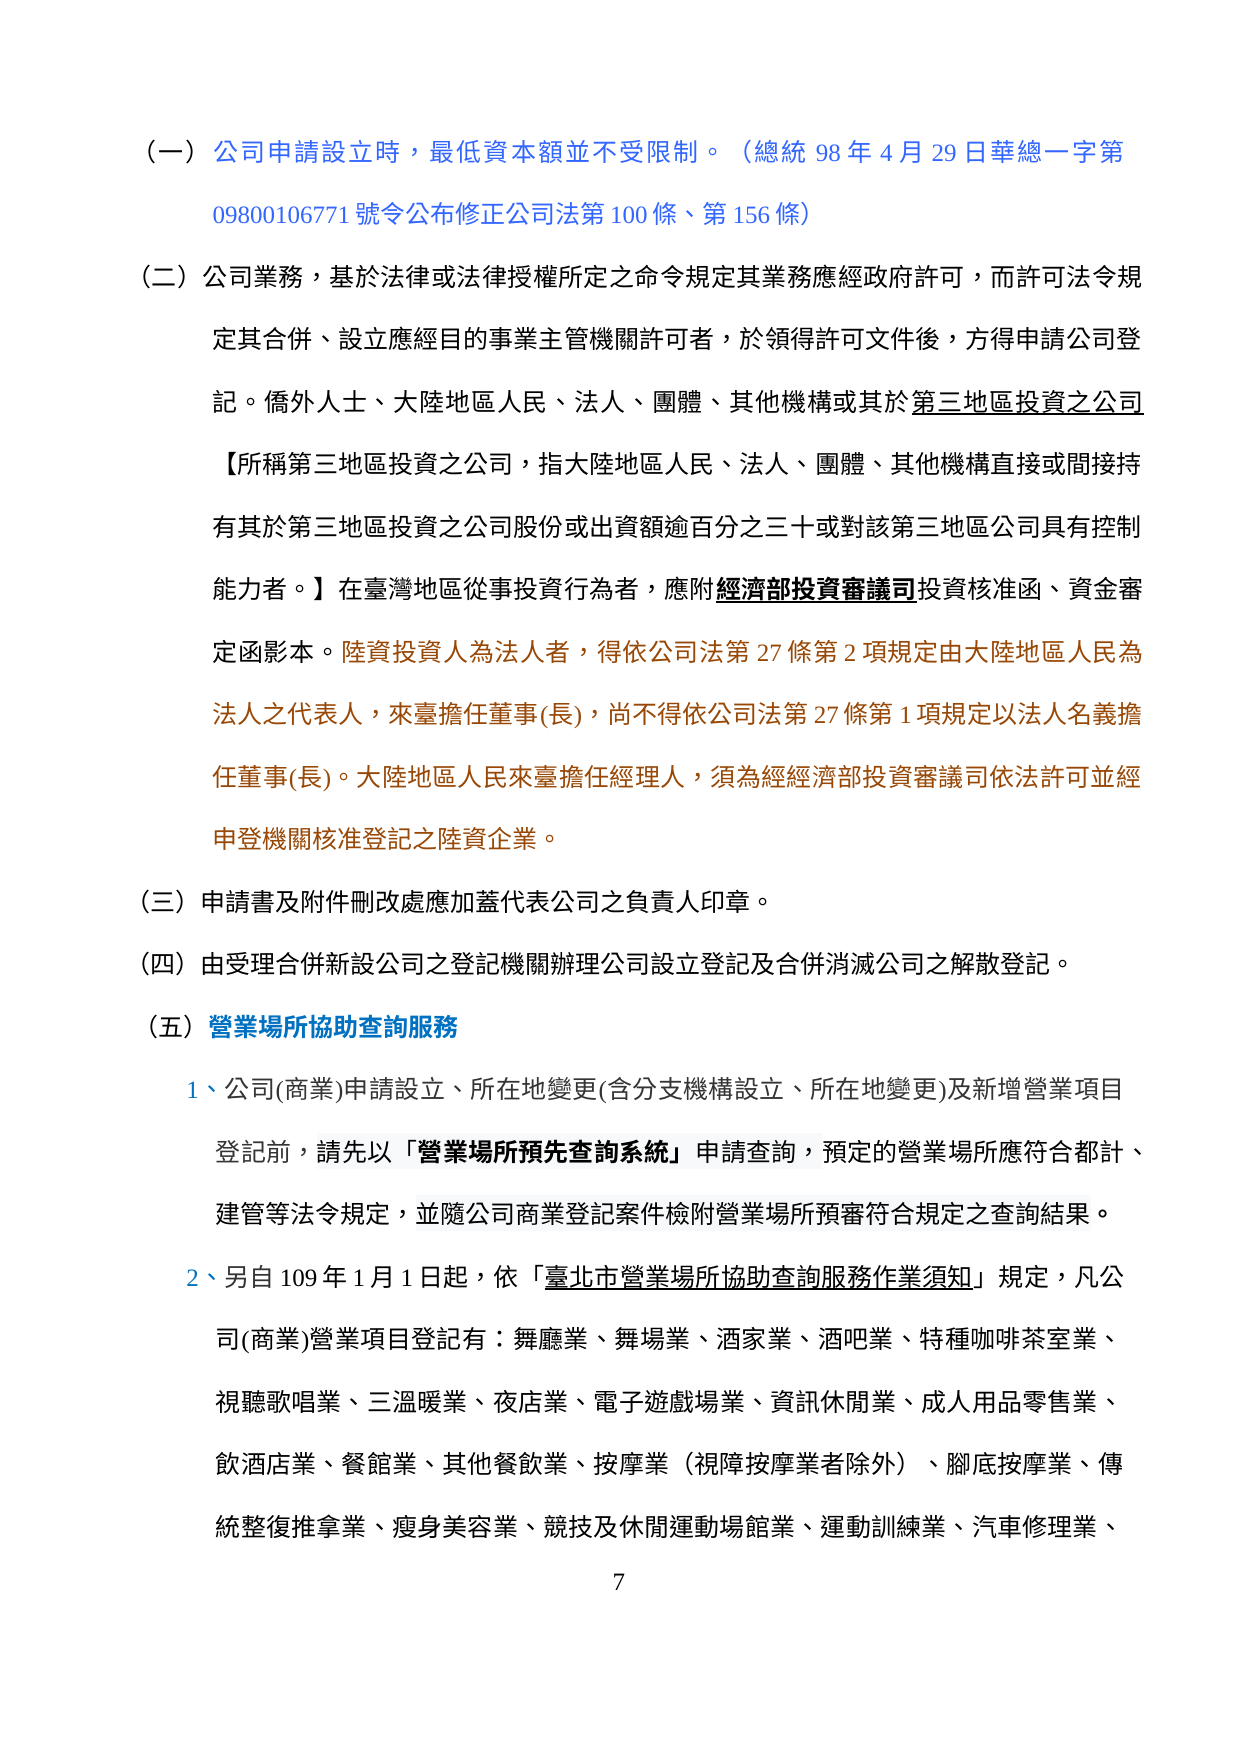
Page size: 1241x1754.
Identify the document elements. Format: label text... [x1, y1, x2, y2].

text （二）公司業務，基於法律或法律授權所定之命令規定其業務應經政府許可，而許可法令規定其合併、設立應經目的事業主管機關許可者，於領得許可文件後，方得申請公司登記。僑外人士、大陸地區人民、法人、團體、其他機構或其於第三地區投資之公司【所稱第三地區投資之公司，指大陸地區人民、法人、團體、其他機構直接或間接持有其於第三地區投資之公司股份或出資額逾百分之三十或對該第三地區公司具有控制能力者。】在臺灣地區從事投資行為者，應附經濟部投資審議司投資核准函、資金審定函影本。陸資投資人為法人者，得依公司法第27條第2項規定由大陸地區人民為法人之代表人，來臺擔任董事(長)，尚不得依公司法第27條第1項規定以法人名義擔任董事(長)。大陸地區人民來臺擔任經理人，須為經經濟部投資審議司依法許可並經申登機關核准登記之陸資企業。 [112, 234, 1144, 859]
text （一）公司申請設立時，最低資本額並不受限制。（總統98年4月29日華總一字第09800106771號令公布修正公司法第100條、第156條） [112, 109, 1125, 234]
text 1、公司(商業)申請設立、所在地變更(含分支機構設立、所在地變更)及新增營業項目登記前，請先以「營業場所預先查詢系統」申請查詢，預定的營業場所應符合都計、建管等法令規定，並隨公司商業登記案件檢附營業場所預審符合規定之查詢結果。 [186, 1046, 1125, 1234]
text （三）申請書及附件刪改處應加蓋代表公司之負責人印章。 [112, 859, 1125, 921]
text （四）由受理合併新設公司之登記機關辦理公司設立登記及合併消滅公司之解散登記。 [112, 921, 1125, 984]
text （五）營業場所協助查詢服務 [68, 984, 1125, 1046]
text 2、另自109年1月1日起，依「臺北市營業場所協助查詢服務作業須知」規定，凡公司(商業)營業項目登記有：舞廳業、舞場業、酒家業、酒吧業、特種咖啡茶室業、視聽歌唱業、三溫暖業、夜店業、電子遊戲場業、資訊休閒業、成人用品零售業、飲酒店業、餐館業、其他餐飲業、按摩業（視障按摩業者除外）、腳底按摩業、傳統整復推拿業、瘦身美容業、競技及休閒運動場館業、運動訓練業、汽車修理業、 [186, 1234, 1125, 1546]
